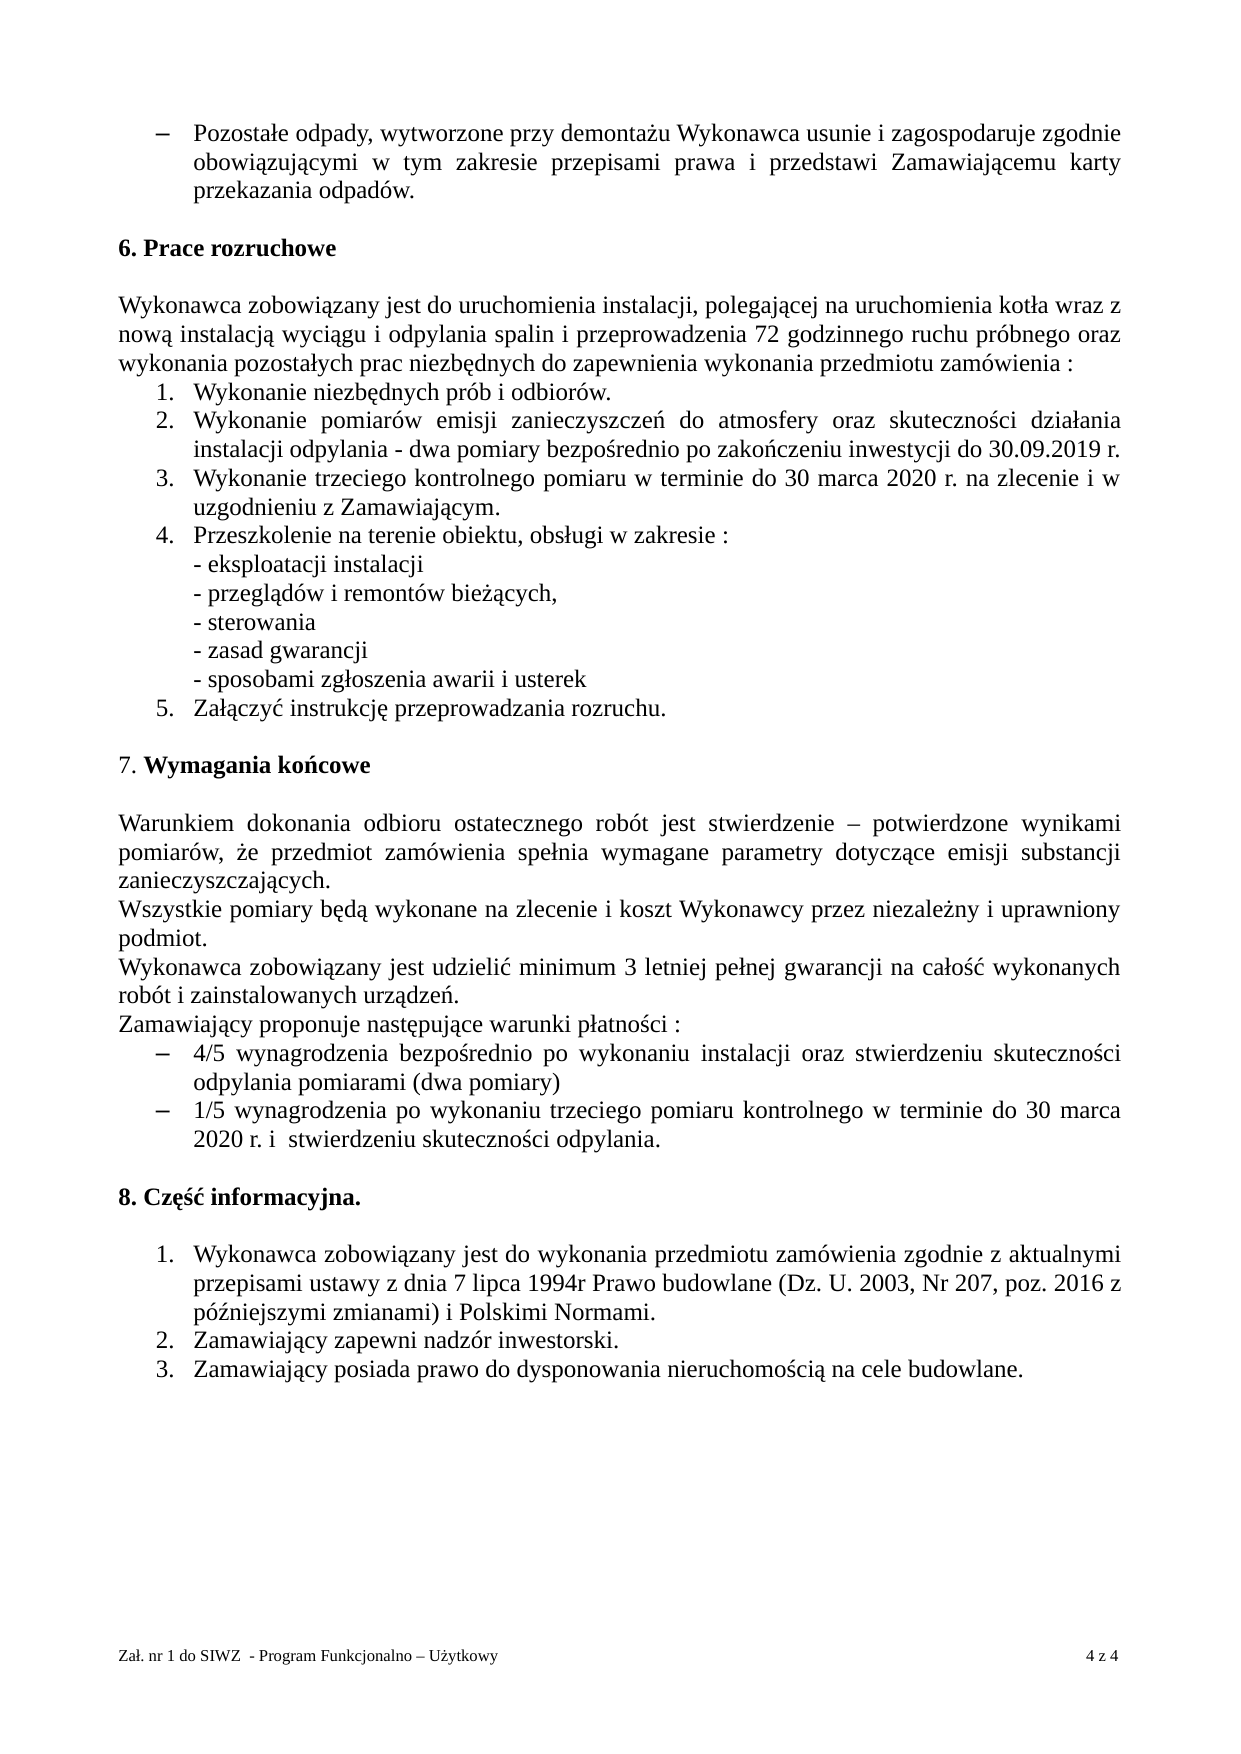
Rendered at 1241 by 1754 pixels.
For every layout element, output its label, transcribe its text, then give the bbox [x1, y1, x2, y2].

list Przeszkolenie na terenie obiektu, obsługi w zakresie : [156, 521, 1122, 549]
list - sposobami zgłoszenia awarii i usterek [156, 664, 1122, 693]
list Wykonanie trzeciego kontrolnego pomiaru w terminie do 30 marca 2020 r. na zlecenie i w uzgodnieniu z Zamawiającym. [156, 463, 1122, 521]
text 8. Część informacyjna. [118, 1182, 1122, 1211]
list - sterowania [156, 607, 1122, 636]
text 7. Wymagania końcowe [118, 751, 1122, 779]
list Wykonanie pomiarów emisji zanieczyszczeń do atmosfery oraz skuteczności działania instalacji odpylania - dwa pomiary bezpośrednio po zakończeniu inwestycji do 30.09.2019 r. [156, 406, 1122, 463]
text Wykonawca zobowiązany jest udzielić minimum 3 letniej pełnej gwarancji na całość wykonanych robót i zainstalowanych urządzeń. [118, 952, 1122, 1009]
text Zamawiający proponuje następujące warunki płatności : [118, 1009, 1122, 1038]
list 1/5 wynagrodzenia po wykonaniu trzeciego pomiaru kontrolnego w terminie do 30 marca 2020 r. i stwierdzeniu skuteczności odpylania. [156, 1096, 1122, 1153]
list 4/5 wynagrodzenia bezpośrednio po wykonaniu instalacji oraz stwierdzeniu skuteczności odpylania pomiarami (dwa pomiary) [156, 1038, 1122, 1096]
list Zamawiający zapewni nadzór inwestorski. [156, 1326, 1122, 1354]
list - przeglądów i remontów bieżących, [156, 578, 1122, 607]
list Wykonawca zobowiązany jest do wykonania przedmiotu zamówienia zgodnie z aktualnymi przepisami ustawy z dnia 7 lipca 1994r Prawo budowlane (Dz. U. 2003, Nr 207, poz. 2016 z późniejszymi zmianami) i Polskimi Normami. [156, 1239, 1122, 1326]
list Pozostałe odpady, wytworzone przy demontażu Wykonawca usunie i zagospodaruje zgodnie obowiązującymi w tym zakresie przepisami prawa i przedstawi Zamawiającemu karty przekazania odpadów. [156, 118, 1122, 204]
list - eksploatacji instalacji [156, 549, 1122, 578]
text 6. Prace rozruchowe [118, 233, 1122, 262]
list Zamawiający posiada prawo do dysponowania nieruchomością na cele budowlane. [156, 1354, 1122, 1383]
text Warunkiem dokonania odbioru ostatecznego robót jest stwierdzenie – potwierdzone wynikami pomiarów, że przedmiot zamówienia spełnia wymagane parametry dotyczące emisji substancji zanieczyszczających. [118, 808, 1122, 894]
text Wszystkie pomiary będą wykonane na zlecenie i koszt Wykonawcy przez niezależny i uprawniony podmiot. [118, 894, 1122, 952]
list Wykonanie niezbędnych prób i odbiorów. [156, 377, 1122, 406]
text Wykonawca zobowiązany jest do uruchomienia instalacji, polegającej na uruchomienia kotła wraz z nową instalacją wyciągu i odpylania spalin i przeprowadzenia 72 godzinnego ruchu próbnego oraz wykonania pozostałych prac niezbędnych do zapewnienia wykonania przedmiotu zamówienia : [118, 291, 1122, 377]
list - zasad gwarancji [156, 636, 1122, 664]
list Załączyć instrukcję przeprowadzania rozruchu. [156, 693, 1122, 722]
